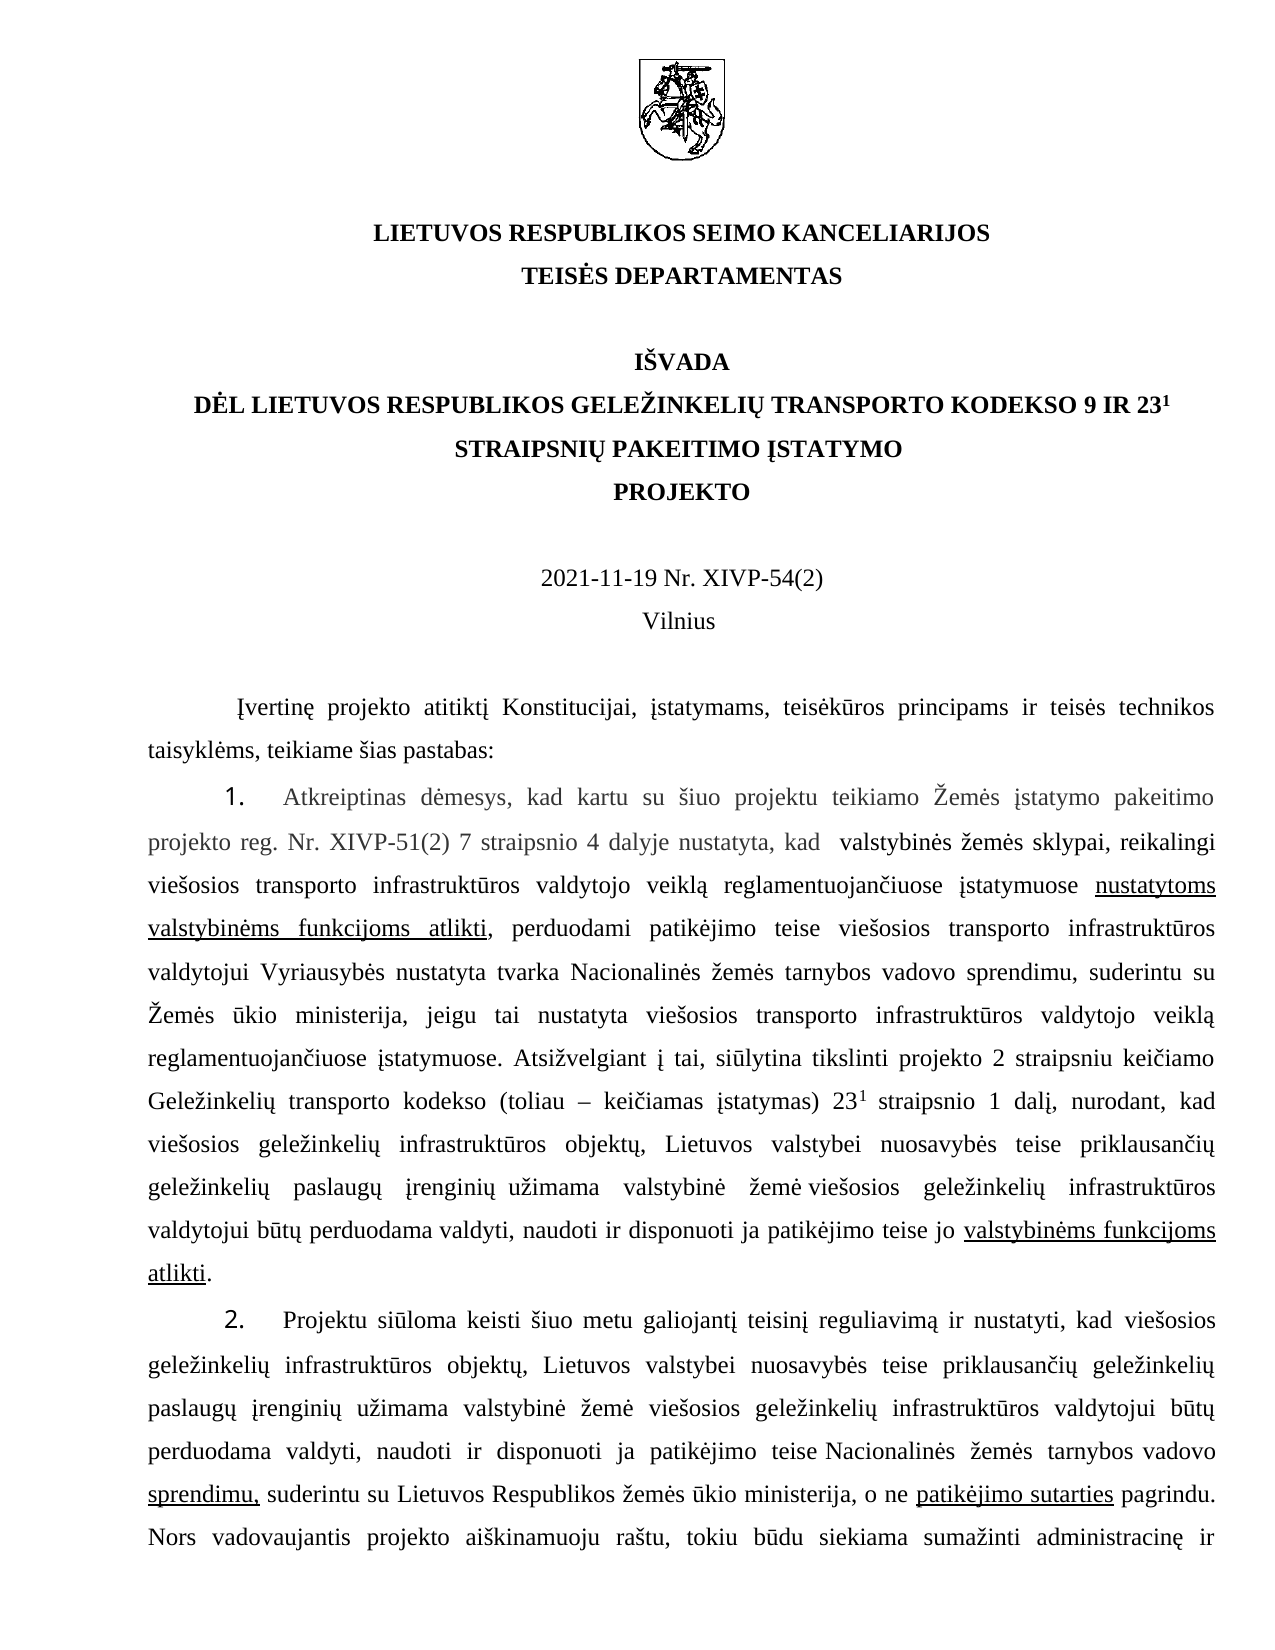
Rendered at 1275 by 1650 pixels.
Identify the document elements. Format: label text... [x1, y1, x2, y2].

text Vilnius [148, 606, 1216, 635]
text DĖL LIETUVOS RESPUBLIKOS GELEŽINKELIŲ TRANSPORTO KODEKSO 9 IR 231 STRAIPSNIŲ PAKEITIMO ĮSTATYMO [148, 391, 1216, 462]
list Projektu siūloma keisti šiuo metu galiojantį teisinį reguliavimą ir nustatyti, kad viešosios geležinkelių infrastruktūros objektų, Lietuvos valstybei nuosavybės teise priklausančių geležinkelių paslaugų įrenginių užimama valstybinė žemė viešosios geležinkelių infrastruktūros valdytojui būtų perduodama valdyti, naudoti ir disponuoti ja patikėjimo teise Nacionalinės žemės tarnybos vadovo sprendimu, suderintu su Lietuvos Respublikos žemės ūkio ministerija, o ne patikėjimo sutarties pagrindu. Nors vadovaujantis projekto aiškinamuoju raštu, tokiu būdu siekiama sumažinti administracinę ir [148, 1302, 1216, 1551]
text IŠVADA [148, 347, 1216, 376]
text 2021-11-19 Nr. XIVP-54(2) [148, 563, 1216, 592]
text PROJEKTO [148, 477, 1216, 506]
subtitle TEISĖS DEPARTAMENTAS [148, 261, 1216, 290]
list Atkreiptinas dėmesys, kad kartu su šiuo projektu teikiamo Žemės įstatymo pakeitimo projekto reg. Nr. XIVP-51(2) 7 straipsnio 4 dalyje nustatyta, kad valstybinės žemės sklypai, reikalingi viešosios transporto infrastruktūros valdytojo veiklą reglamentuojančiuose įstatymuose nustatytoms valstybinėms funkcijoms atlikti, perduodami patikėjimo teise viešosios transporto infrastruktūros valdytojui Vyriausybės nustatyta tvarka Nacionalinės žemės tarnybos vadovo sprendimu, suderintu su Žemės ūkio ministerija, jeigu tai nustatyta viešosios transporto infrastruktūros valdytojo veiklą reglamentuojančiuose įstatymuose. Atsižvelgiant į tai, siūlytina tikslinti projekto 2 straipsniu keičiamo Geležinkelių transporto kodekso (toliau – keičiamas įstatymas) 231 straipsnio 1 dalį, nurodant, kad viešosios geležinkelių infrastruktūros objektų, Lietuvos valstybei nuosavybės teise priklausančių geležinkelių paslaugų įrenginių užimama valstybinė žemė viešosios geležinkelių infrastruktūros valdytojui būtų perduodama valdyti, naudoti ir disponuoti ja patikėjimo teise jo valstybinėms funkcijoms atlikti. [148, 779, 1216, 1287]
text Įvertinę projekto atitiktį Konstitucijai, įstatymams, teisėkūros principams ir teisės technikos taisyklėms, teikiame šias pastabas: [148, 692, 1216, 764]
text LIETUVOS RESPUBLIKOS SEIMO KANCELIARIJOS [148, 218, 1216, 247]
